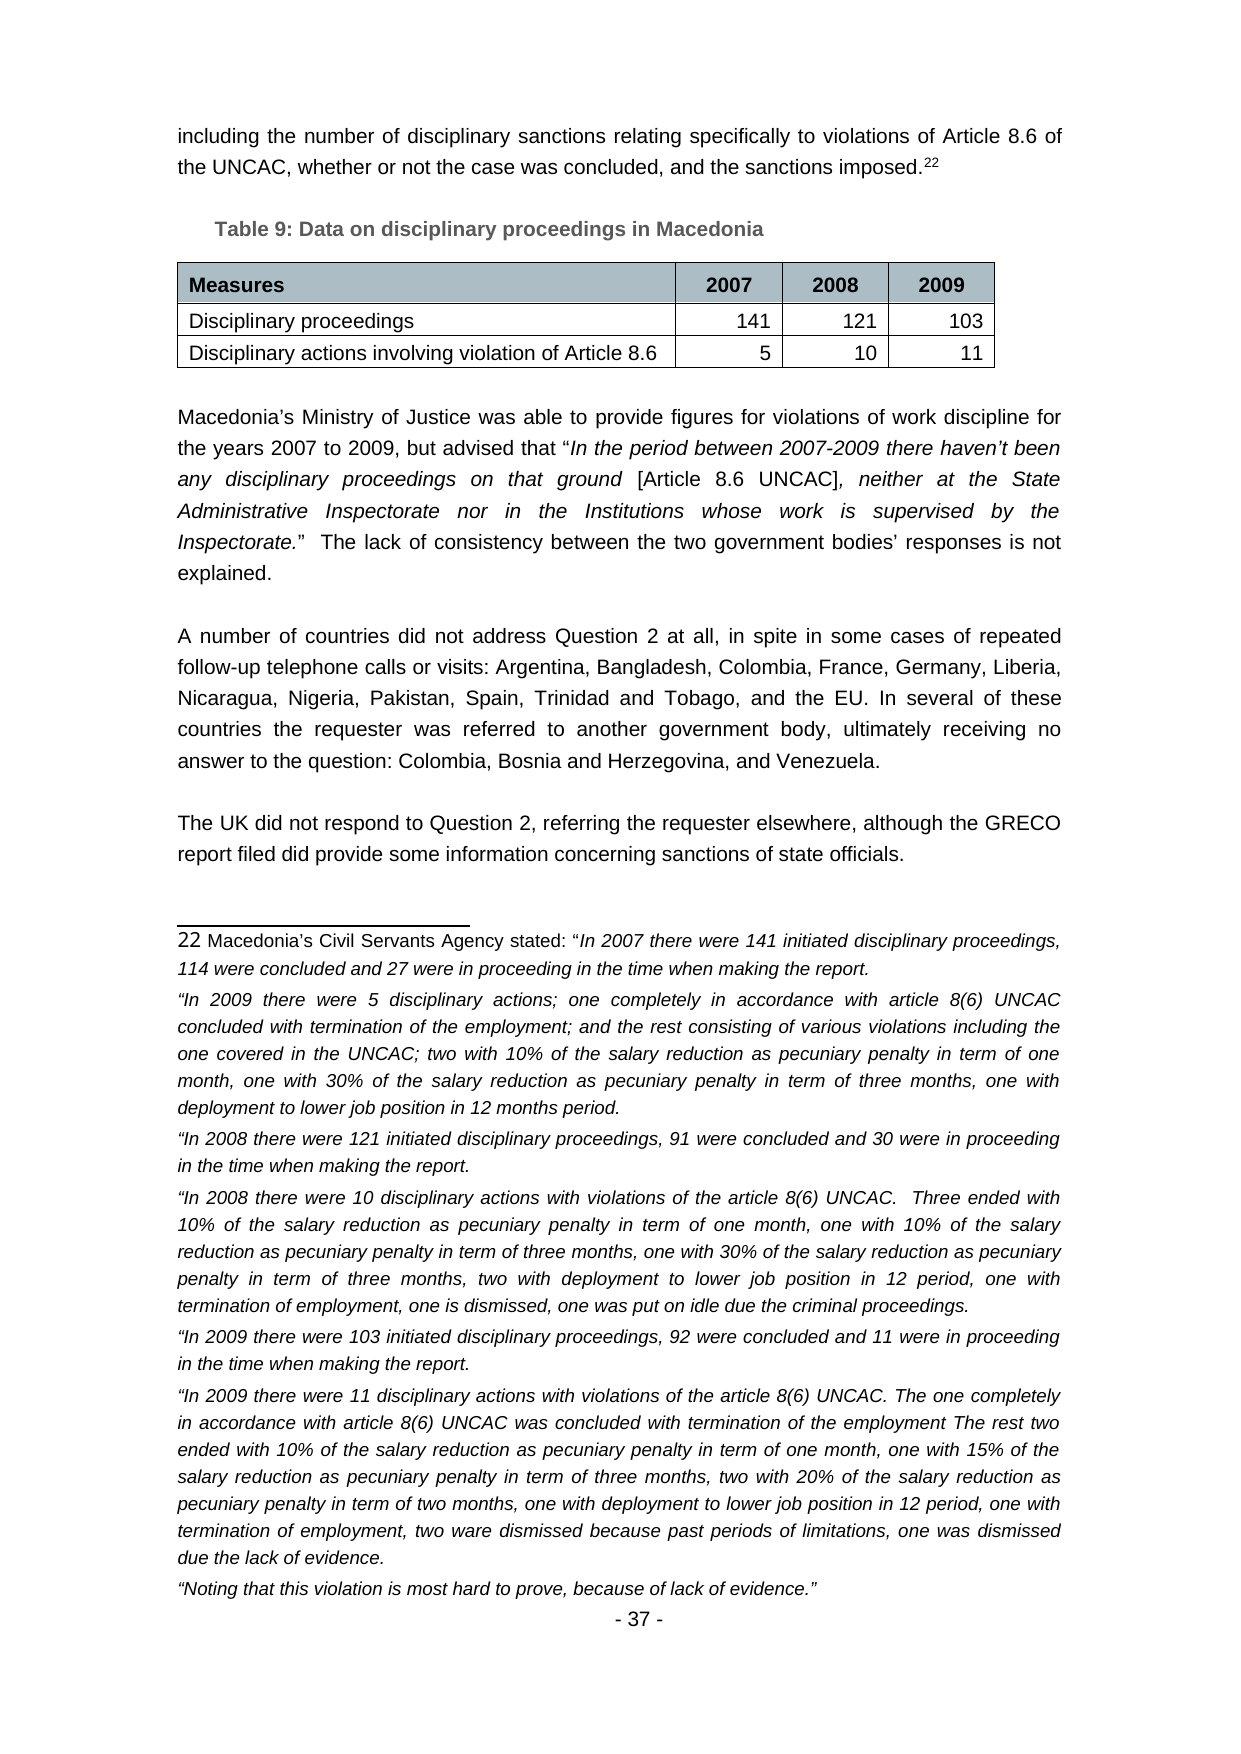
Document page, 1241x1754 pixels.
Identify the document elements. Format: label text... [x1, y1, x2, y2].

table_cell 11 [889, 336, 994, 367]
text “In 2008 there were 10 disciplinary actions with violations of the article 8(6) UNCAC. Three ended with 10% of the salary reduction as pecuniary penalty in term of one month, one with 10% of the salary reduction as pecuniary penalty in term of three months, one with 30% of the salary reduction as pecuniary penalty in term of three months, two with deployment to lower job position in 12 period, one with termination of employment, one is dismissed, one was put on idle due the criminal proceedings. [177, 1182, 1063, 1318]
text “In 2008 there were 121 initiated disciplinary proceedings, 91 were concluded and 30 were in proceeding in the time when making the report. [177, 1124, 1063, 1178]
text The UK did not respond to Question 2, referring the requester elsewhere, although the GRECO report filed did provide some information concerning sanctions of state officials. [177, 806, 1063, 868]
table_header 2009 [889, 263, 994, 302]
text “Noting that this violation is most hard to prove, because of lack of evidence.” [177, 1574, 1063, 1601]
table_cell 10 [783, 336, 888, 367]
text A number of countries did not address Question 2 at all, in spite in some cases of repeated follow-up telephone calls or visits: Argentina, Bangladesh, Colombia, France, Germany, Liberia, Nicaragua, Nigeria, Pakistan, Spain, Trinidad and Tobago, and the EU. In several of these countries the requester was referred to another government body, ultimately receiving no answer to the question: Colombia, Bosnia and Herzegovina, and Venezuela. [177, 618, 1063, 774]
text “In 2009 there were 103 initiated disciplinary proceedings, 92 were concluded and 11 were in proceeding in the time when making the report. [177, 1322, 1063, 1376]
table_cell 141 [676, 304, 782, 335]
text Table 9: Data on disciplinary proceedings in Macedonia [177, 212, 1063, 243]
text “In 2009 there were 5 disciplinary actions; one completely in accordance with article 8(6) UNCAC concluded with termination of the employment; and the rest consisting of various violations including the one covered in the UNCAC; two with 10% of the salary reduction as pecuniary penalty in term of one month, one with 30% of the salary reduction as pecuniary penalty in term of three months, one with deployment to lower job position in 12 months period. [177, 984, 1063, 1120]
table_header 2008 [783, 263, 888, 302]
table_cell Disciplinary proceedings [178, 304, 675, 335]
table_cell 5 [676, 336, 782, 367]
text including the number of disciplinary sanctions relating specifically to violations of Article 8.6 of the UNCAC, whether or not the case was concluded, and the sanctions imposed. [177, 118, 1063, 181]
text Macedonia’s Civil Servants Agency stated: “In 2007 there were 141 initiated disciplinary proceedings, 114 were concluded and 27 were in proceeding in the time when making the report. [177, 926, 1063, 980]
table_header Measures [178, 263, 675, 302]
table_cell 103 [889, 304, 994, 335]
table_cell 121 [783, 304, 888, 335]
text Macedonia’s Ministry of Justice was able to provide figures for violations of work discipline for the years 2007 to 2009, but advised that “In the period between 2007-2009 there haven’t been any disciplinary proceedings on that ground [Article 8.6 UNCAC], neither at the State Administrative Inspectorate nor in the Institutions whose work is supervised by the Inspectorate.” The lack of consistency between the two government bodies’ responses is not explained. [177, 399, 1063, 587]
text “In 2009 there were 11 disciplinary actions with violations of the article 8(6) UNCAC. The one completely in accordance with article 8(6) UNCAC was concluded with termination of the employment The rest two ended with 10% of the salary reduction as pecuniary penalty in term of one month, one with 15% of the salary reduction as pecuniary penalty in term of three months, two with 20% of the salary reduction as pecuniary penalty in term of two months, one with deployment to lower job position in 12 period, one with termination of employment, two ware dismissed because past periods of limitations, one was dismissed due the lack of evidence. [177, 1380, 1063, 1570]
table_header 2007 [676, 263, 782, 302]
table_cell Disciplinary actions involving violation of Article 8.6 [178, 336, 675, 367]
